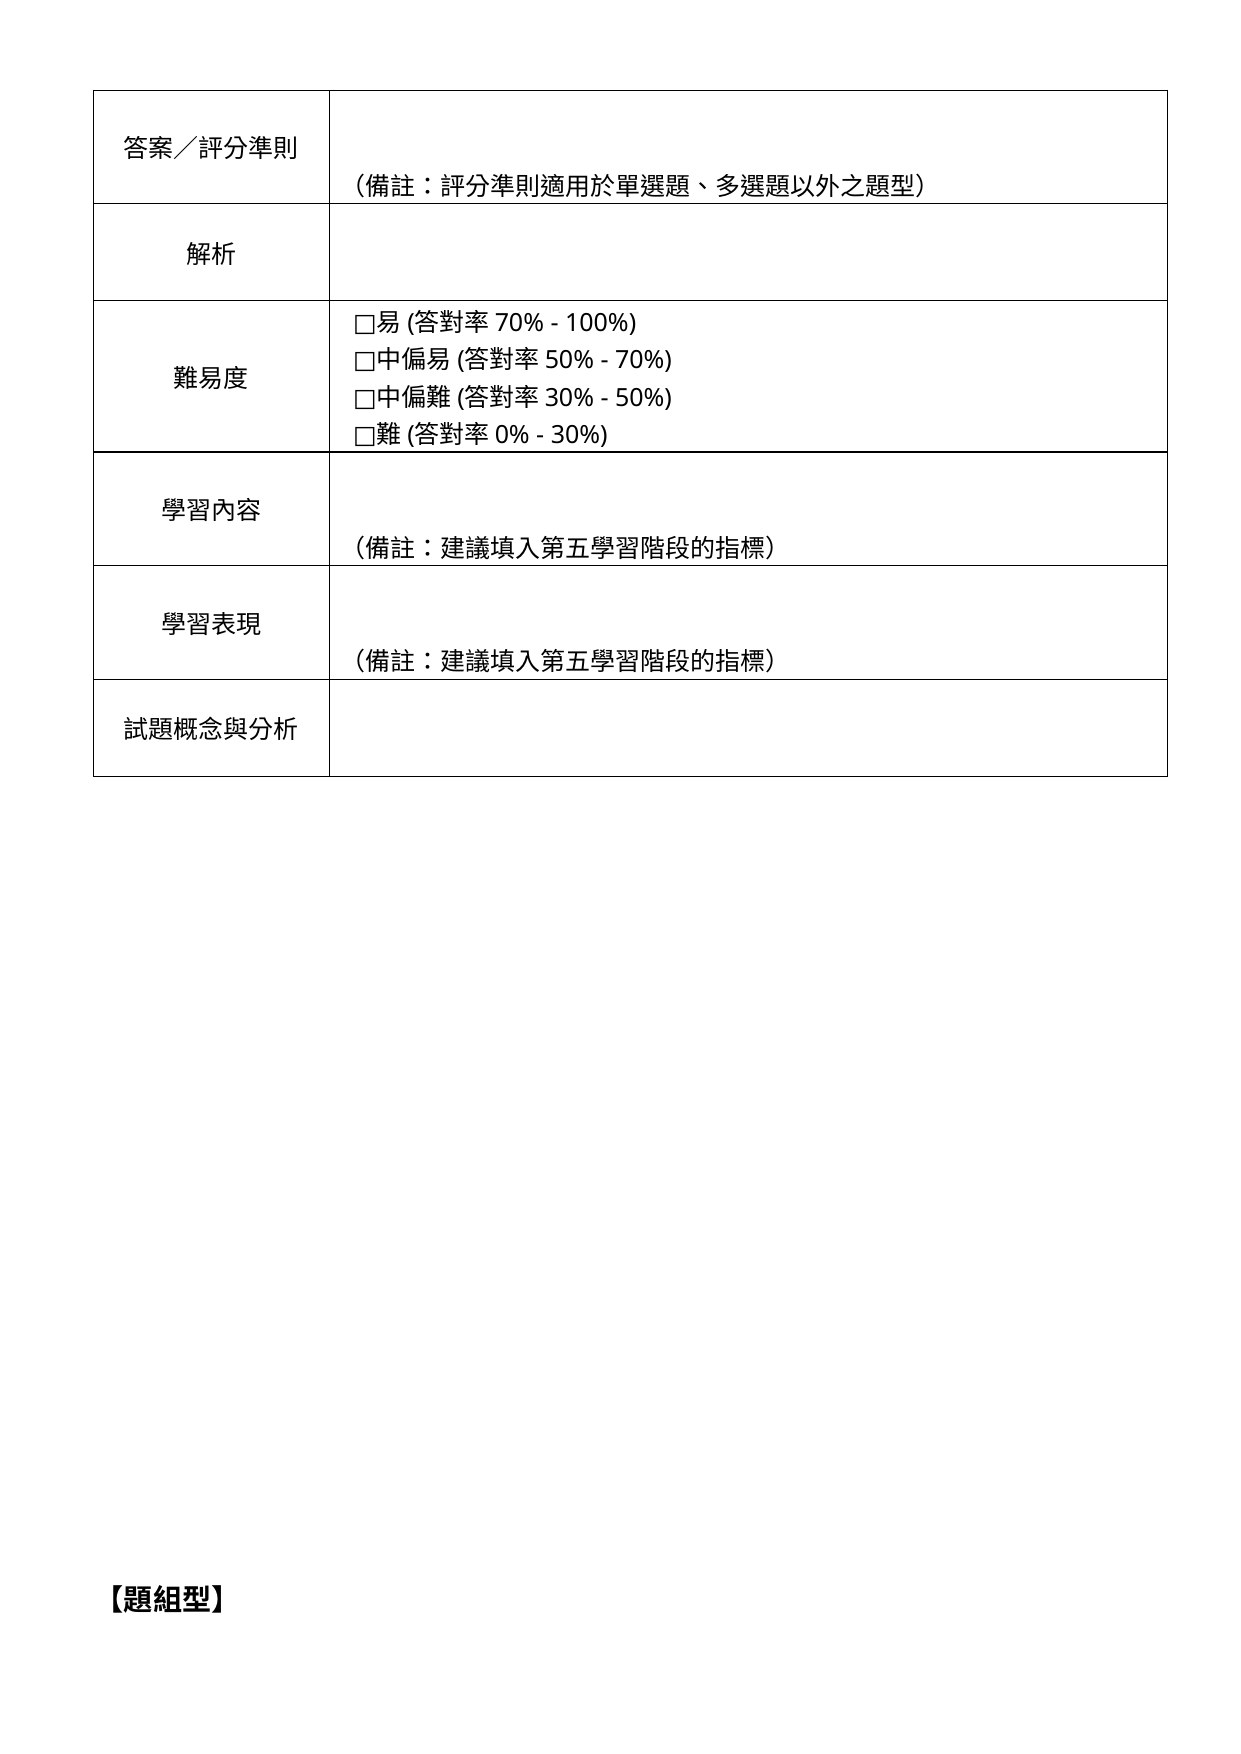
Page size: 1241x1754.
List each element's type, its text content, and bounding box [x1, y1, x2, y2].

table_cell [330, 204, 1167, 300]
table_cell 試題概念與分析 [94, 680, 329, 776]
table_cell 難易度 [94, 301, 329, 451]
table_cell 解析 [94, 204, 329, 300]
table_cell （備註：建議填入第五學習階段的指標） [330, 453, 1167, 565]
table_cell □易 (答對率70% - 100%) □中偏易 (答對率50% - 70%) □中偏難 (答對率30% - 50%) □難 (答對率0% - 30%) [330, 301, 1167, 451]
table_cell 答案／評分準則 [94, 91, 329, 203]
table_cell 學習表現 [94, 566, 329, 678]
table_cell [330, 680, 1167, 776]
text 【題組型】 [94, 1560, 1146, 1635]
table_cell 學習內容 [94, 453, 329, 565]
table_cell （備註：評分準則適用於單選題、多選題以外之題型） [330, 91, 1167, 203]
table_cell （備註：建議填入第五學習階段的指標） [330, 566, 1167, 678]
